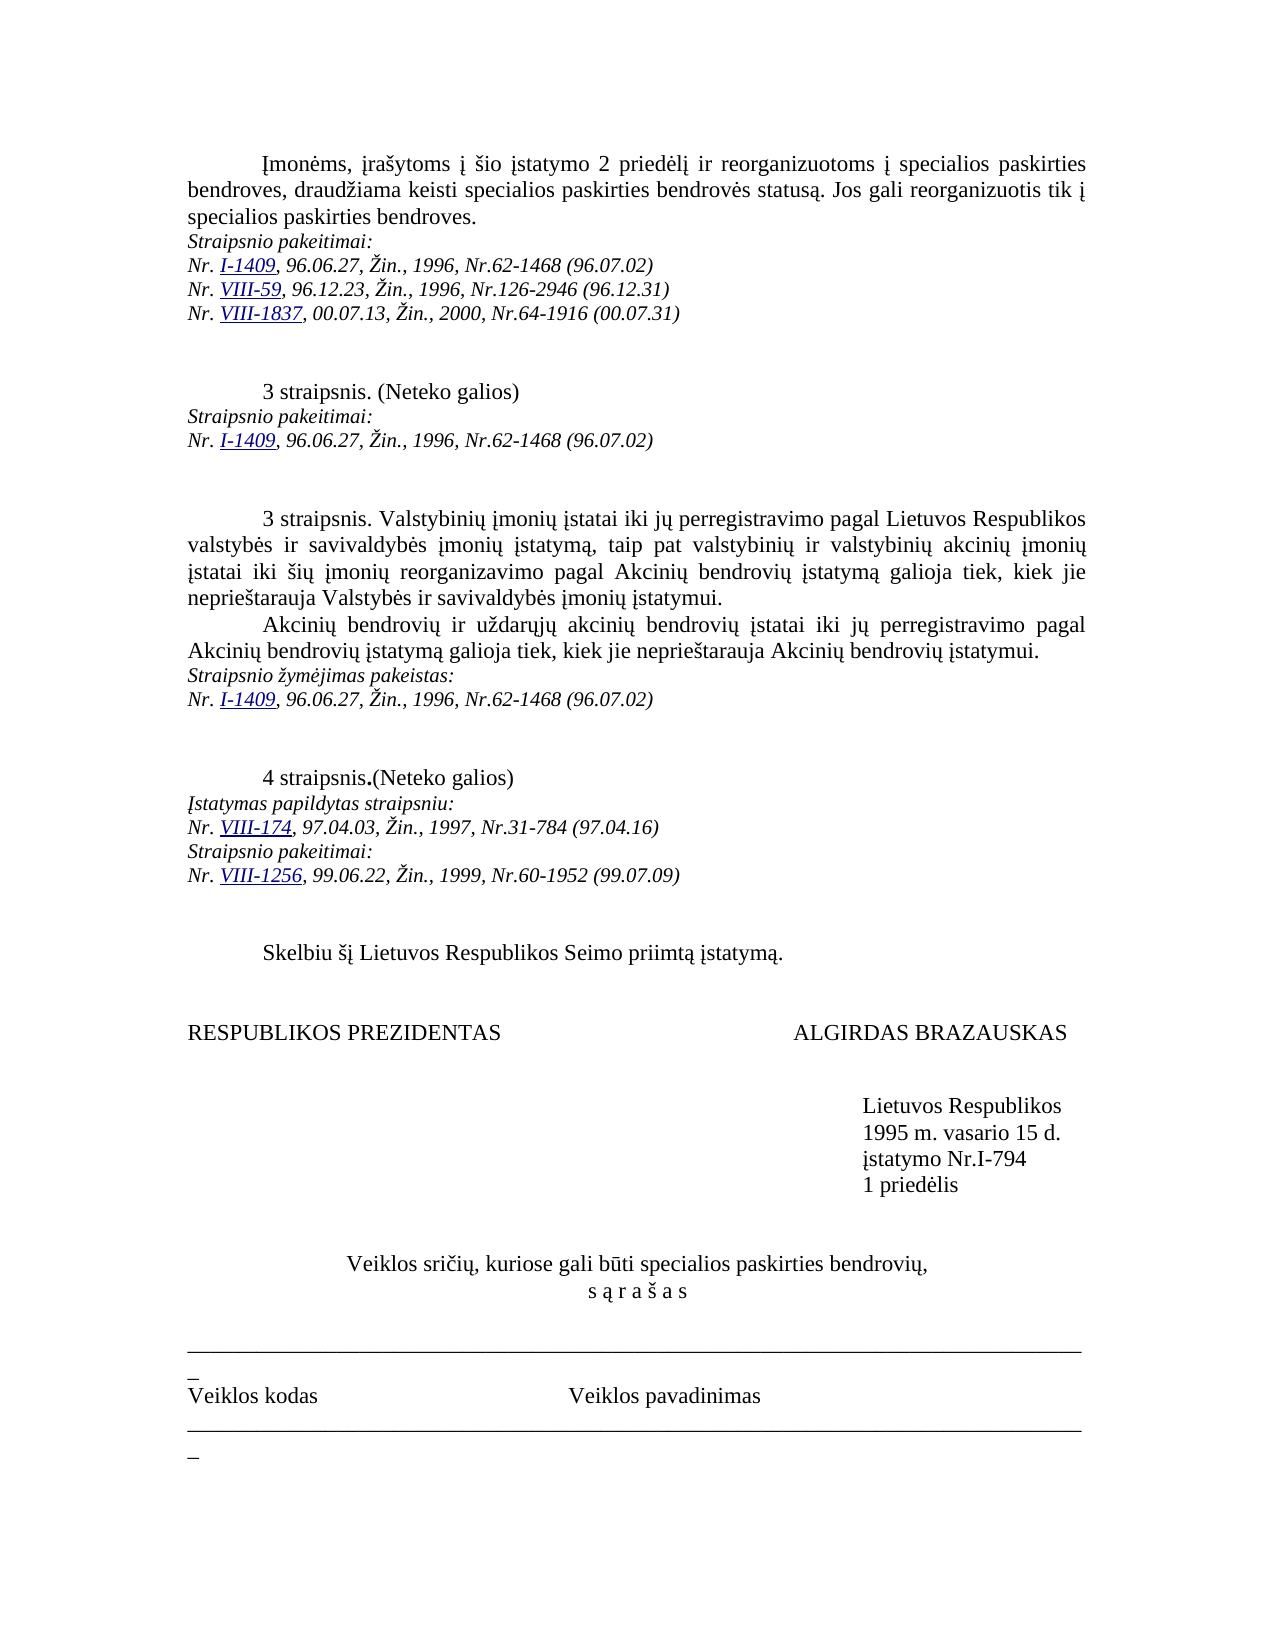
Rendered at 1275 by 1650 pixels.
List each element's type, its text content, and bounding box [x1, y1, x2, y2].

text Skelbiu šį Lietuvos Respublikos Seimo priimtą įstatymą. [187, 939, 1087, 966]
text Nr. VIII-1837, 00.07.13, Žin., 2000, Nr.64-1916 (00.07.31) [187, 301, 1087, 325]
text Nr. I-1409, 96.06.27, Žin., 1996, Nr.62-1468 (96.07.02) [187, 253, 1087, 277]
text 4 straipsnis.(Neteko galios) [187, 764, 1087, 791]
text Nr. I-1409, 96.06.27, Žin., 1996, Nr.62-1468 (96.07.02) [187, 428, 1087, 452]
text Akcinių bendrovių ir uždarųjų akcinių bendrovių įstatai iki jų perregistravimo pagal Akcinių bendrovių įstatymą galioja tiek, kiek jie neprieštarauja Akcinių bendrovių įstatymui. [187, 611, 1087, 663]
text Veiklos kodas Veiklos pavadinimas [187, 1382, 1087, 1408]
text Lietuvos Respublikos [187, 1092, 1087, 1118]
text Nr. VIII-1256, 99.06.22, Žin., 1999, Nr.60-1952 (99.07.09) [187, 863, 1087, 887]
text _______________________________________________________________________________ [187, 1408, 1087, 1461]
text s ą r a š a s [187, 1277, 1087, 1303]
text 3 straipsnis. (Neteko galios) [187, 378, 1087, 404]
text Nr. I-1409, 96.06.27, Žin., 1996, Nr.62-1468 (96.07.02) [187, 687, 1087, 711]
text Straipsnio pakeitimai: [187, 839, 1087, 863]
text Veiklos sričių, kuriose gali būti specialios paskirties bendrovių, [187, 1250, 1087, 1277]
text Straipsnio žymėjimas pakeistas: [187, 663, 1087, 687]
text Nr. VIII-174, 97.04.03, Žin., 1997, Nr.31-784 (97.04.16) [187, 814, 1087, 839]
text Straipsnio pakeitimai: [187, 404, 1087, 428]
text 3 straipsnis. Valstybinių įmonių įstatai iki jų perregistravimo pagal Lietuvos Respublikos valstybės ir savivaldybės įmonių įstatymą, taip pat valstybinių ir valstybinių akcinių įmonių įstatai iki šių įmonių reorganizavimo pagal Akcinių bendrovių įstatymą galioja tiek, kiek jie neprieštarauja Valstybės ir savivaldybės įmonių įstatymui. [187, 505, 1087, 611]
text _______________________________________________________________________________ [187, 1329, 1087, 1382]
text 1 priedėlis [187, 1171, 1087, 1198]
text Įstatymas papildytas straipsniu: [187, 791, 1087, 814]
text 1995 m. vasario 15 d. [187, 1118, 1087, 1145]
text Nr. VIII-59, 96.12.23, Žin., 1996, Nr.126-2946 (96.12.31) [187, 277, 1087, 301]
text Įmonėms, įrašytoms į šio įstatymo 2 priedėlį ir reorganizuotoms į specialios paskirties bendroves, draudžiama keisti specialios paskirties bendrovės statusą. Jos gali reorganizuotis tik į specialios paskirties bendroves. [187, 150, 1087, 229]
text RESPUBLIKOS PREZIDENTAS ALGIRDAS BRAZAUSKAS [187, 1018, 1087, 1045]
text įstatymo Nr.I-794 [187, 1145, 1087, 1171]
text Straipsnio pakeitimai: [187, 229, 1087, 253]
